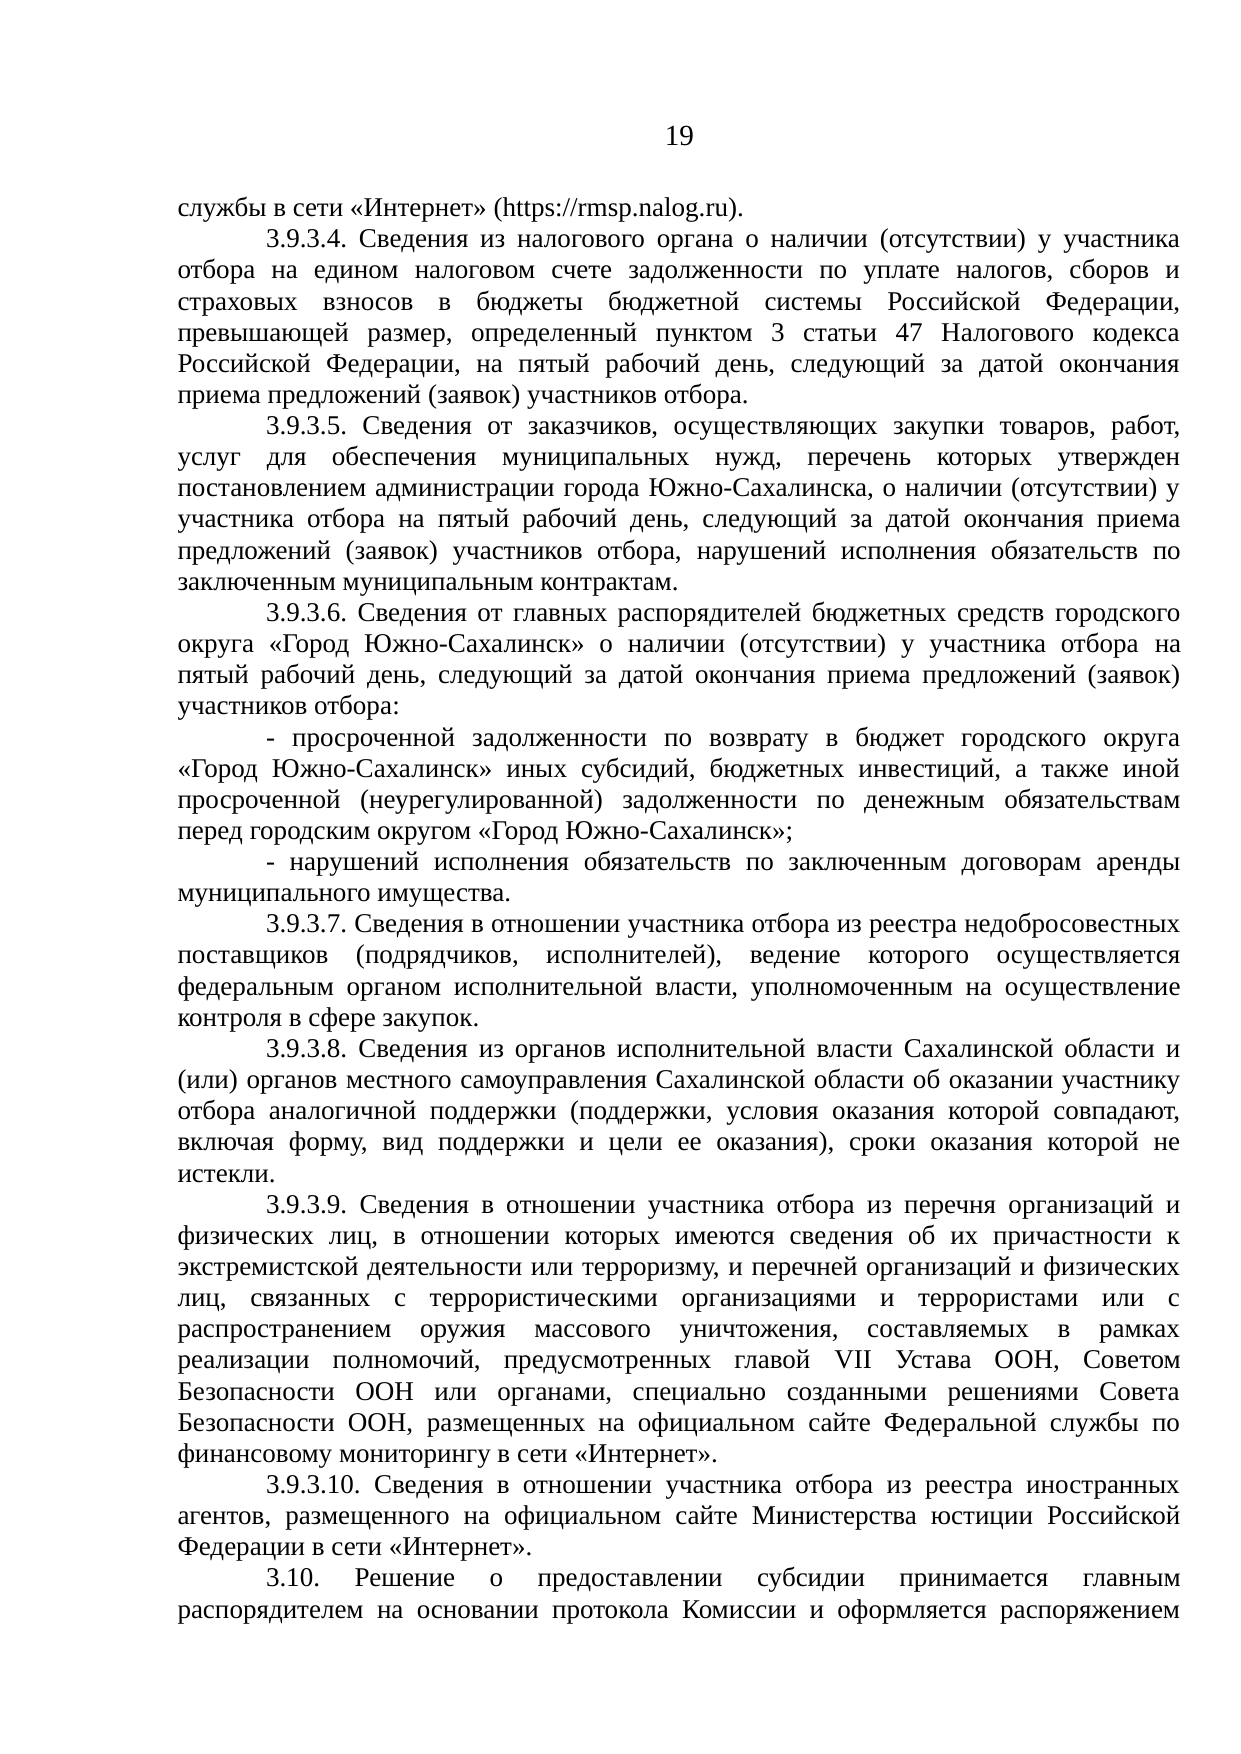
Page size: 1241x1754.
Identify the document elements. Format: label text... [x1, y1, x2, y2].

subtitle службы в сети «Интернет» (https://rmsp.nalog.ru). [177, 191, 1181, 222]
subtitle 3.9.3.7. Сведения в отношении участника отбора из реестра недобросовестных поставщиков (подрядчиков, исполнителей), ведение которого осуществляется федеральным органом исполнительной власти, уполномоченным на осуществление контроля в сфере закупок. [177, 907, 1181, 1032]
subtitle 3.10. Решение о предоставлении субсидии принимается главным распорядителем на основании протокола Комиссии и оформляется распоряжением [177, 1562, 1181, 1624]
subtitle 3.9.3.4. Сведения из налогового органа о наличии (отсутствии) у участника отбора на едином налоговом счете задолженности по уплате налогов, сборов и страховых взносов в бюджеты бюджетной системы Российской Федерации, превышающей размер, определенный пунктом 3 статьи 47 Налогового кодекса Российской Федерации, на пятый рабочий день, следующий за датой окончания приема предложений (заявок) участников отбора. [177, 222, 1181, 409]
subtitle 3.9.3.8. Сведения из органов исполнительной власти Сахалинской области и (или) органов местного самоуправления Сахалинской области об оказании участнику отбора аналогичной поддержки (поддержки, условия оказания которой совпадают, включая форму, вид поддержки и цели ее оказания), сроки оказания которой не истекли. [177, 1032, 1181, 1188]
subtitle - просроченной задолженности по возврату в бюджет городского округа «Город Южно-Сахалинск» иных субсидий, бюджетных инвестиций, а также иной просроченной (неурегулированной) задолженности по денежным обязательствам перед городским округом «Город Южно-Сахалинск»; [177, 721, 1181, 845]
subtitle 3.9.3.5. Сведения от заказчиков, осуществляющих закупки товаров, работ, услуг для обеспечения муниципальных нужд, перечень которых утвержден постановлением администрации города Южно-Сахалинска, о наличии (отсутствии) у участника отбора на пятый рабочий день, следующий за датой окончания приема предложений (заявок) участников отбора, нарушений исполнения обязательств по заключенным муниципальным контрактам. [177, 409, 1181, 596]
subtitle 3.9.3.9. Сведения в отношении участника отбора из перечня организаций и физических лиц, в отношении которых имеются сведения об их причастности к экстремистской деятельности или терроризму, и перечней организаций и физических лиц, связанных с террористическими организациями и террористами или с распространением оружия массового уничтожения, составляемых в рамках реализации полномочий, предусмотренных главой VII Устава ООН, Советом Безопасности ООН или органами, специально созданными решениями Совета Безопасности ООН, размещенных на официальном сайте Федеральной службы по финансовому мониторингу в сети «Интернет». [177, 1188, 1181, 1468]
subtitle - нарушений исполнения обязательств по заключенным договорам аренды муниципального имущества. [177, 845, 1181, 907]
subtitle 3.9.3.10. Сведения в отношении участника отбора из реестра иностранных агентов, размещенного на официальном сайте Министерства юстиции Российской Федерации в сети «Интернет». [177, 1468, 1181, 1562]
subtitle 3.9.3.6. Сведения от главных распорядителей бюджетных средств городского округа «Город Южно-Сахалинск» о наличии (отсутствии) у участника отбора на пятый рабочий день, следующий за датой окончания приема предложений (заявок) участников отбора: [177, 596, 1181, 721]
